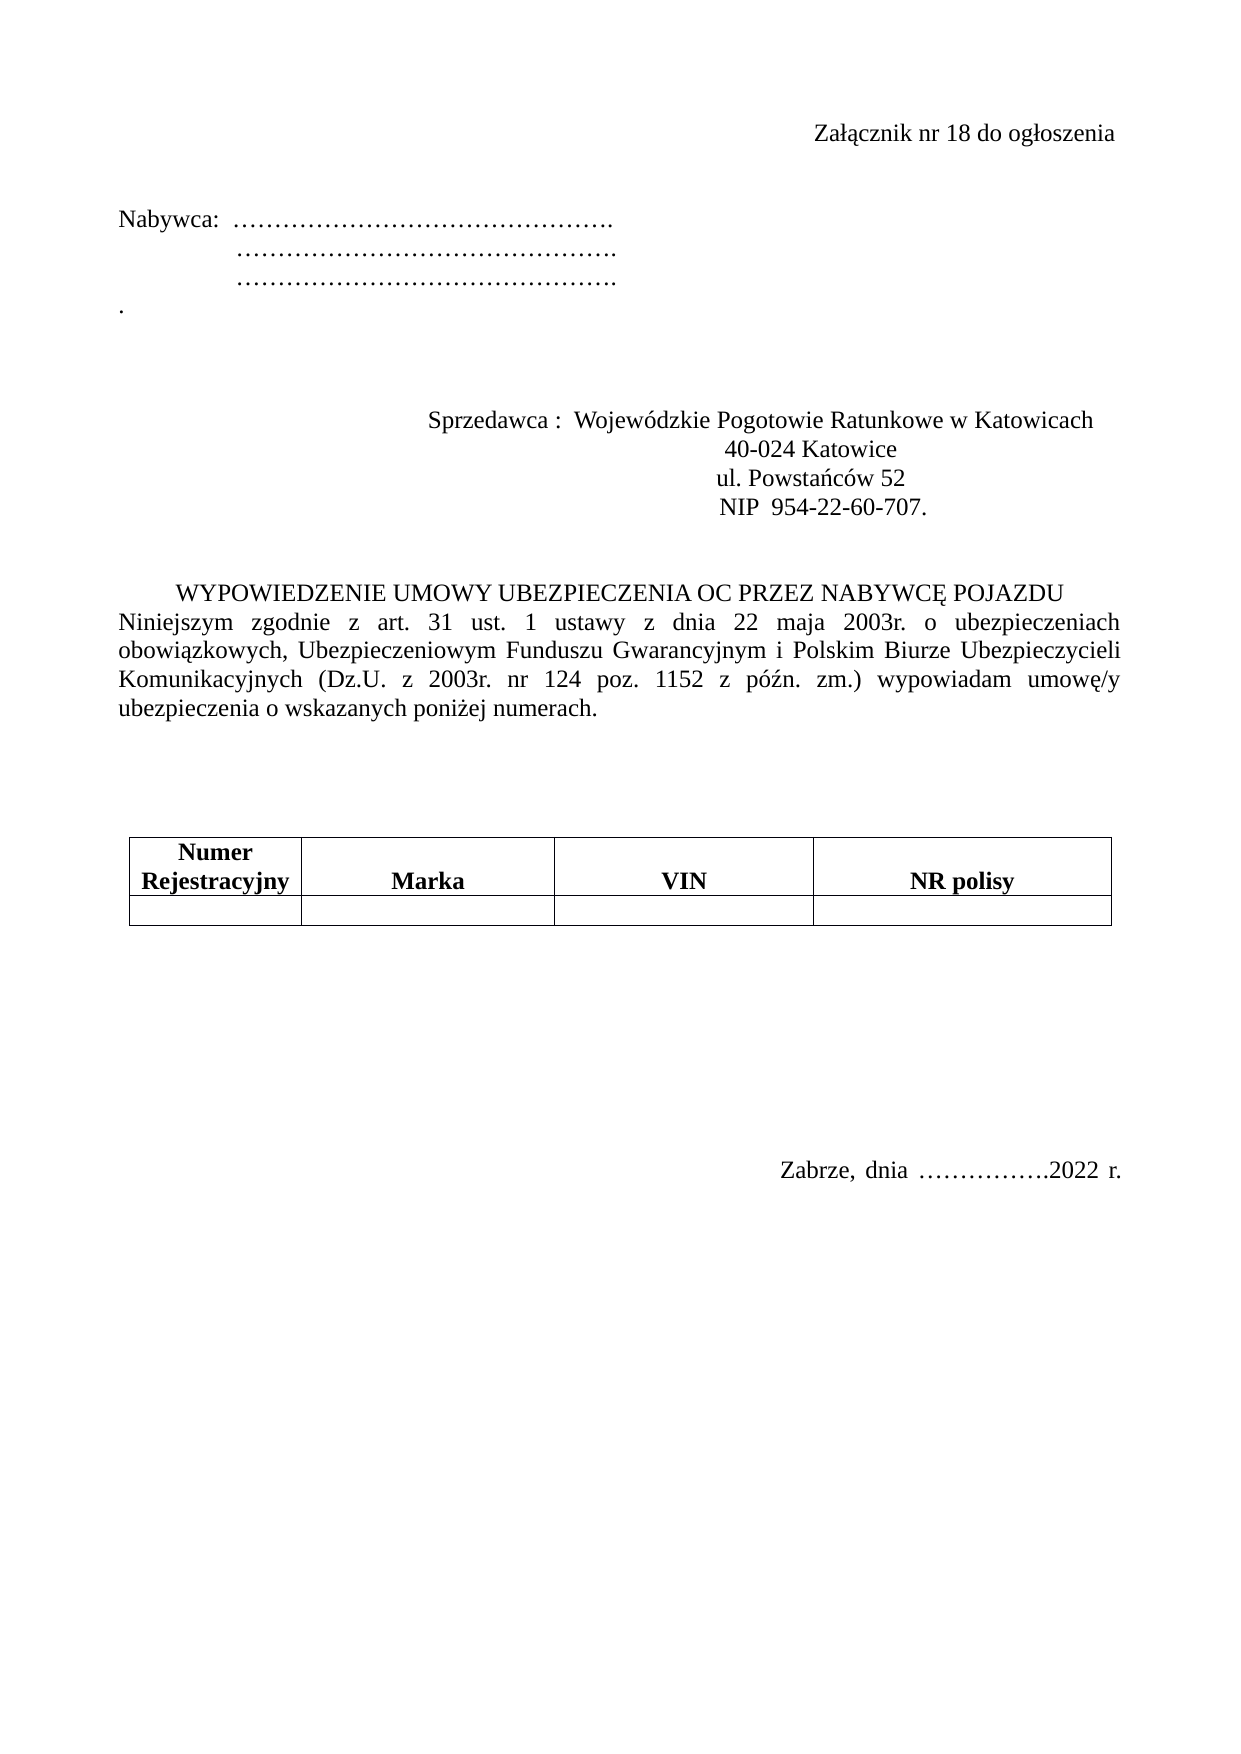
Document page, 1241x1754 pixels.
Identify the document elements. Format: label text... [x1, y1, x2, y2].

table_cell [130, 896, 301, 925]
text ………………………………………. [118, 262, 1122, 291]
text ul. Powstańców 52 [118, 463, 1122, 492]
text ………………………………………. [118, 233, 1122, 262]
text WYPOWIEDZENIE UMOWY UBEZPIECZENIA OC PRZEZ NABYWCĘ POJAZDU [118, 578, 1122, 607]
text Załącznik nr 18 do ogłoszenia [118, 118, 1122, 147]
text Niniejszym zgodnie z art. 31 ust. 1 ustawy z dnia 22 maja 2003r. o ubezpieczeniach obowiązkowych, Ubezpieczeniowym Funduszu Gwarancyjnym i Polskim Biurze Ubezpieczycieli Komunikacyjnych (Dz.U. z 2003r. nr 124 poz. 1152 z późn. zm.) wypowiadam umowę/y ubezpieczenia o wskazanych poniżej numerach. [118, 607, 1122, 722]
text Zabrze, dnia …………….2022 r. [118, 1155, 1122, 1213]
table_header NR polisy [814, 838, 1111, 895]
text . [118, 291, 1122, 319]
table_header VIN [555, 838, 813, 895]
text Nabywca: ………………………………………. [118, 204, 1122, 233]
text NIP 954-22-60-707. [118, 492, 1122, 521]
table_cell [302, 896, 554, 925]
table_header Marka [302, 838, 554, 895]
table_header Numer Rejestracyjny [130, 838, 301, 895]
text 40-024 Katowice [118, 434, 1122, 463]
text Sprzedawca : Wojewódzkie Pogotowie Ratunkowe w Katowicach [118, 406, 1122, 434]
table_cell [814, 896, 1111, 925]
table_cell [555, 896, 813, 925]
